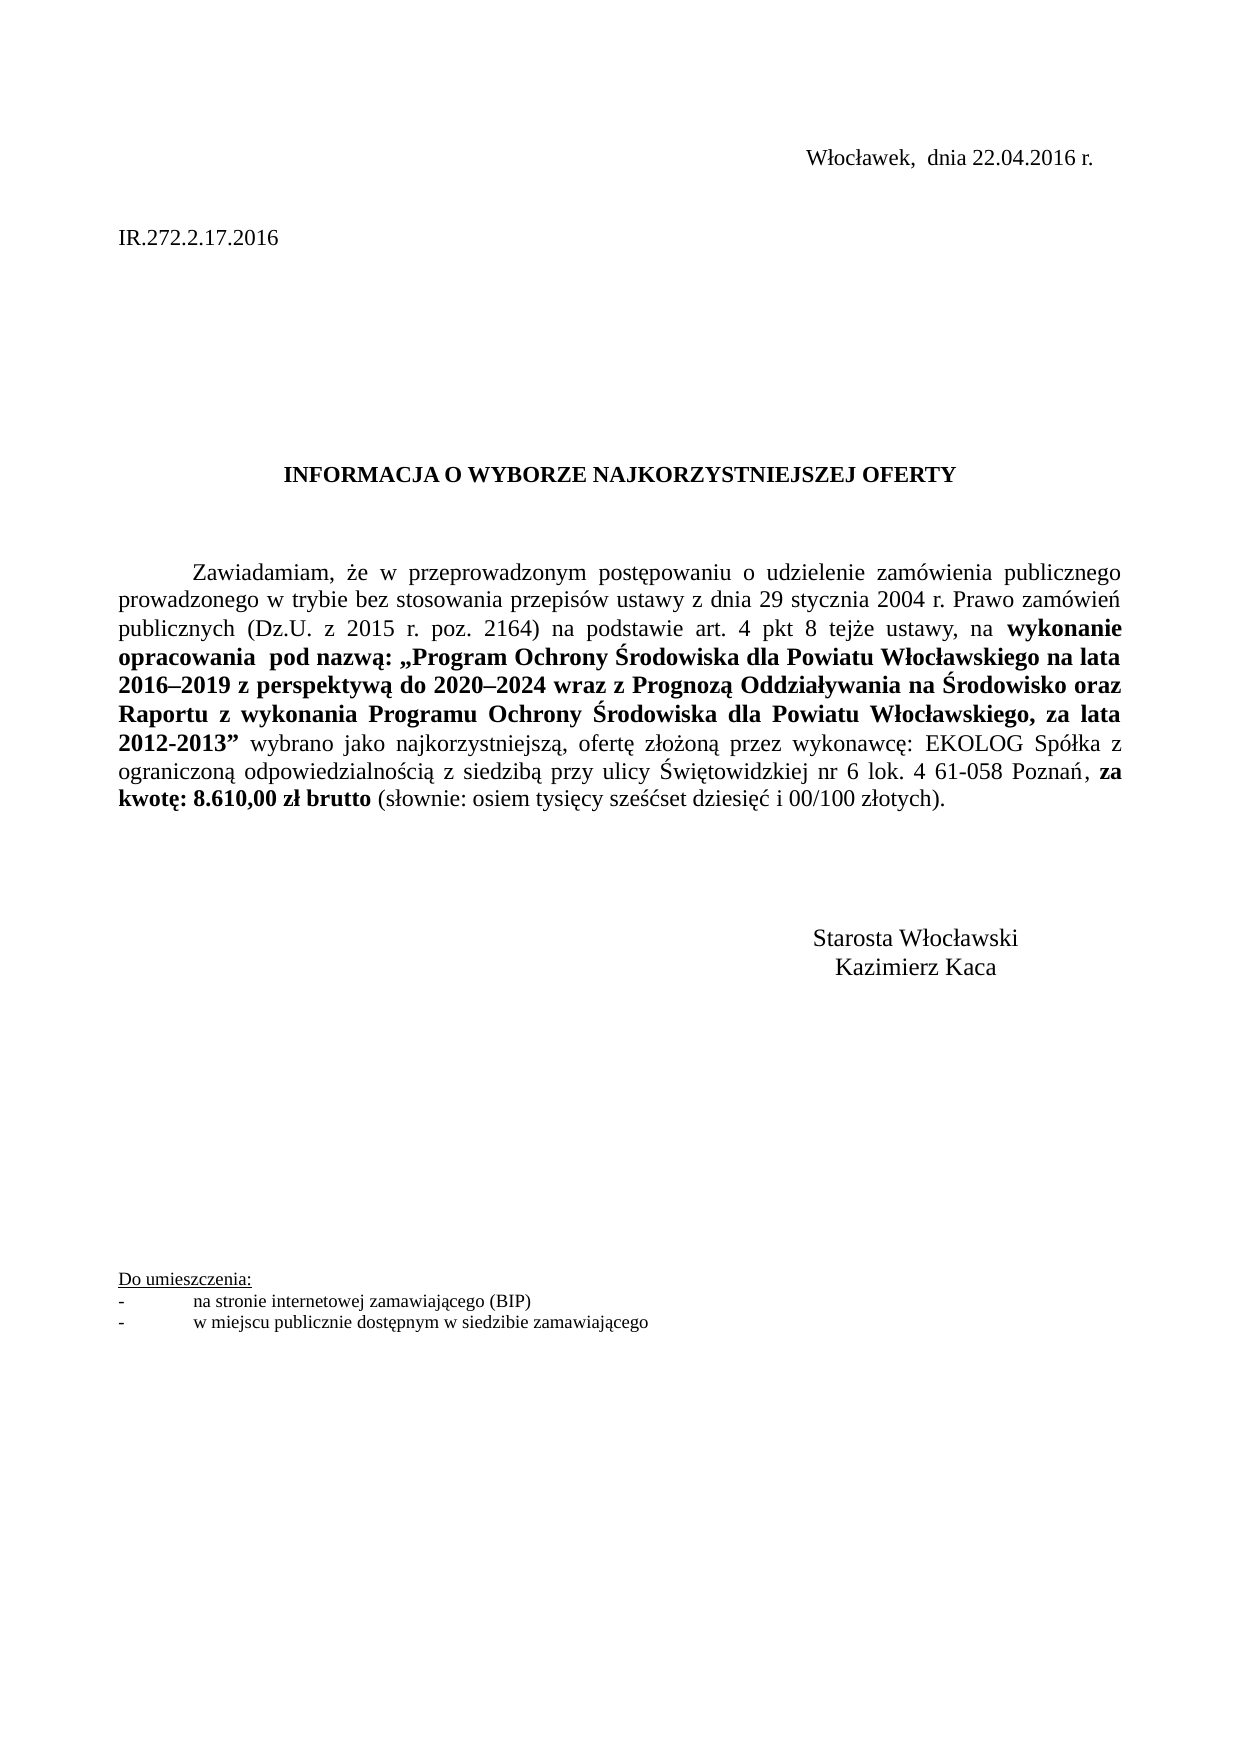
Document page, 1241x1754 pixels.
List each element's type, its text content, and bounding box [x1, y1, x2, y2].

subtitle IR.272.2.17.2016 [118, 223, 1122, 250]
text Kazimierz Kaca [635, 952, 1122, 981]
subtitle Włocławek, dnia 22.04.2016 r. [118, 144, 1122, 171]
text Do umieszczenia: [118, 1268, 1122, 1290]
list na stronie internetowej zamawiającego (BIP) [118, 1290, 1122, 1311]
text INFORMACJA O WYBORZE NAJKORZYSTNIEJSZEJ OFERTY [118, 461, 1122, 487]
text Zawiadamiam, że w przeprowadzonym postępowaniu o udzielenie zamówienia publicznego prowadzonego w trybie bez stosowania przepisów ustawy z dnia 29 stycznia 2004 r. Prawo zamówień publicznych (Dz.U. z 2015 r. poz. 2164) na podstawie art. 4 pkt 8 tejże ustawy, na wykonanie opracowania pod nazwą: „Program Ochrony Środowiska dla Powiatu Włocławskiego na lata 2016–2019 z perspektywą do 2020–2024 wraz z Prognozą Oddziaływania na Środowisko oraz Raportu z wykonania Programu Ochrony Środowiska dla Powiatu Włocławskiego, za lata 2012-2013” wybrano jako najkorzystniejszą, ofertę złożoną przez wykonawcę: EKOLOG Spółka z ograniczoną odpowiedzialnością z siedzibą przy ulicy Świętowidzkiej nr 6 lok. 4 61-058 Poznań, za kwotę: 8.610,00 zł brutto (słownie: osiem tysięcy sześćset dziesięć i 00/100 złotych). [118, 557, 1122, 812]
text Starosta Włocławski [635, 923, 1122, 952]
list w miejscu publicznie dostępnym w siedzibie zamawiającego [118, 1311, 1122, 1333]
